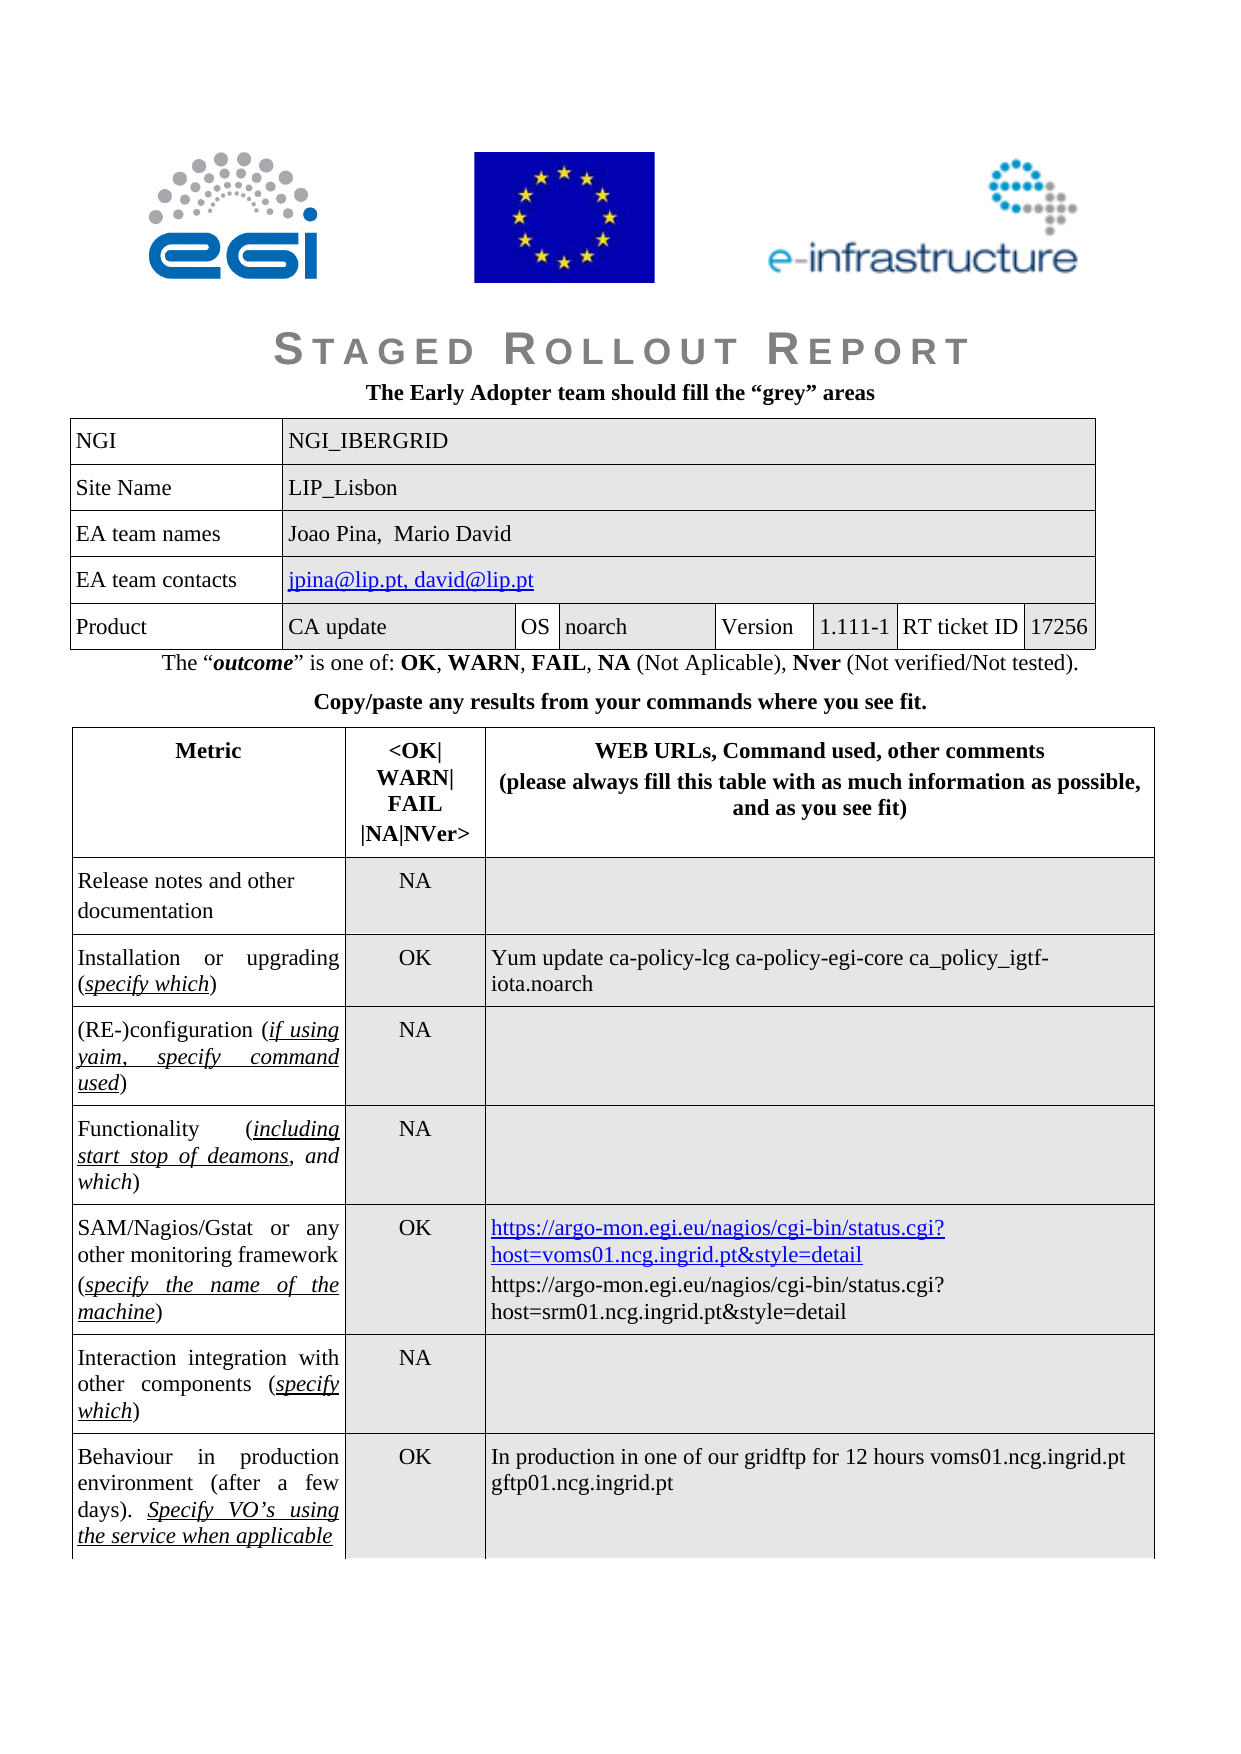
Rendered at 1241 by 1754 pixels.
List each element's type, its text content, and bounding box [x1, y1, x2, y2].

table_cell 17256 [1025, 604, 1095, 649]
table_cell Joao Pina, Mario David [283, 511, 1095, 556]
table_cell In production in one of our gridftp for 12 hours voms01.ncg.ingrid.pt gftp01.ncg.ingrid.pt [486, 1434, 1154, 1558]
table_cell Release notes and other documentation [73, 858, 345, 933]
table_header WEB URLs, Command used, other comments (please always fill this table with as much information as possible, and as you see fit) [486, 728, 1154, 857]
picture [761, 152, 1086, 282]
table_cell LIP_Lisbon [283, 465, 1095, 510]
table_cell [486, 1007, 1154, 1105]
table_cell Yum update ca-policy-lcg ca-policy-egi-core ca_policy_igtf-iota.noarch [486, 935, 1154, 1006]
table_cell jpina@lip.pt, david@lip.pt [283, 557, 1095, 603]
table_cell OK [346, 1434, 485, 1558]
table_cell OS [516, 604, 559, 649]
text Copy/paste any results from your commands where you see fit. [148, 688, 1092, 714]
table_header NGI_IBERGRID [283, 419, 1095, 464]
table_cell (RE-)configuration (if using yaim, specify command used) [73, 1007, 345, 1105]
table_cell OK [346, 1205, 485, 1334]
title Staged Rollout Report [148, 322, 1092, 374]
text The “outcome” is one of: OK, WARN, FAIL, NA (Not Aplicable), Nver (Not verified/Not tested). [148, 650, 1092, 676]
picture [147, 152, 319, 281]
table_cell Functionality (including start stop of deamons, and which) [73, 1106, 345, 1204]
table_cell NA [346, 1007, 485, 1105]
table_cell noarch [560, 604, 715, 649]
table_cell [486, 1106, 1154, 1204]
table_cell CA update [283, 604, 515, 649]
table_cell NA [346, 858, 485, 933]
table_cell OK [346, 935, 485, 1006]
table_cell SAM/Nagios/Gstat or any other monitoring framework (specify the name of the machine) [73, 1205, 345, 1334]
table_cell Site Name [71, 465, 282, 510]
table_header NGI [71, 419, 282, 464]
picture [474, 152, 655, 283]
table_cell EA team names [71, 511, 282, 556]
table_cell [486, 1335, 1154, 1433]
text The Early Adopter team should fill the “grey” areas [148, 378, 1092, 405]
table_cell NA [346, 1335, 485, 1433]
table_cell NA [346, 1106, 485, 1204]
table_cell Interaction integration with other components (specify which) [73, 1335, 345, 1433]
table_cell 1.111-1 [814, 604, 897, 649]
table_cell EA team contacts [71, 557, 282, 603]
table_cell [486, 858, 1154, 933]
table_cell Version [716, 604, 813, 649]
table_cell Installation or upgrading (specify which) [73, 935, 345, 1006]
table_header Metric [73, 728, 345, 857]
table_cell RT ticket ID [898, 604, 1024, 649]
table_cell https://argo-mon.egi.eu/nagios/cgi-bin/status.cgi?host=voms01.ncg.ingrid.pt&style=detail https://argo-mon.egi.eu/nagios/cgi-bin/status.cgi?host=srm01.ncg.ingrid.pt&style=detail [486, 1205, 1154, 1334]
table_cell Behaviour in production environment (after a few days). Specify VO’s using the service when applicable [73, 1434, 345, 1558]
table_cell Product [71, 604, 282, 649]
table_header <OK|WARN|FAIL |NA|NVer> [346, 728, 485, 857]
